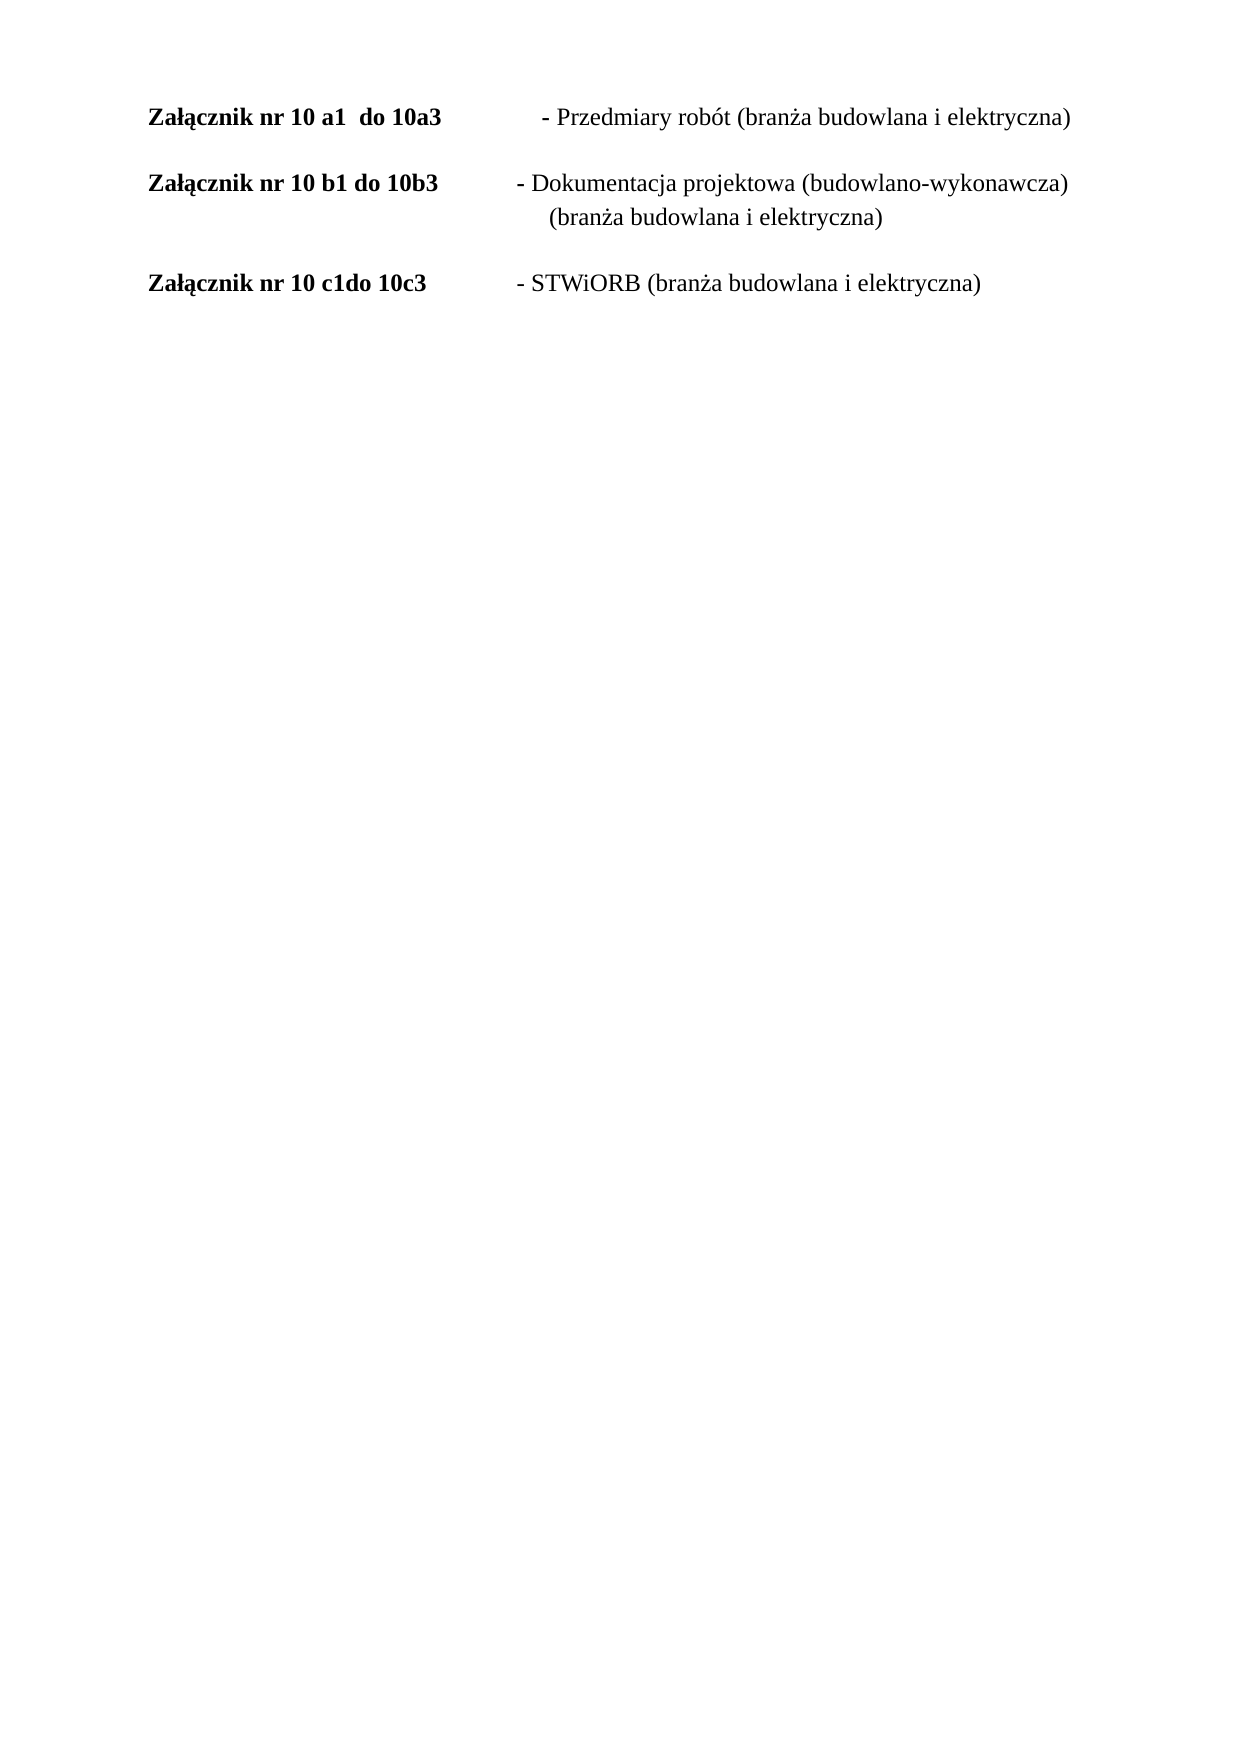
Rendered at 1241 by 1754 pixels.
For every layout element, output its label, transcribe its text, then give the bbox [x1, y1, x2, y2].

text Załącznik nr 10 a1 do 10a3 - Przedmiary robót (branża budowlana i elektryczna) [148, 102, 1093, 131]
text (branża budowlana i elektryczna) [148, 202, 1093, 230]
text Załącznik nr 10 c1do 10c3 - STWiORB (branża budowlana i elektryczna) [148, 268, 1093, 296]
text Załącznik nr 10 b1 do 10b3 - Dokumentacja projektowa (budowlano-wykonawcza) [148, 168, 1093, 197]
